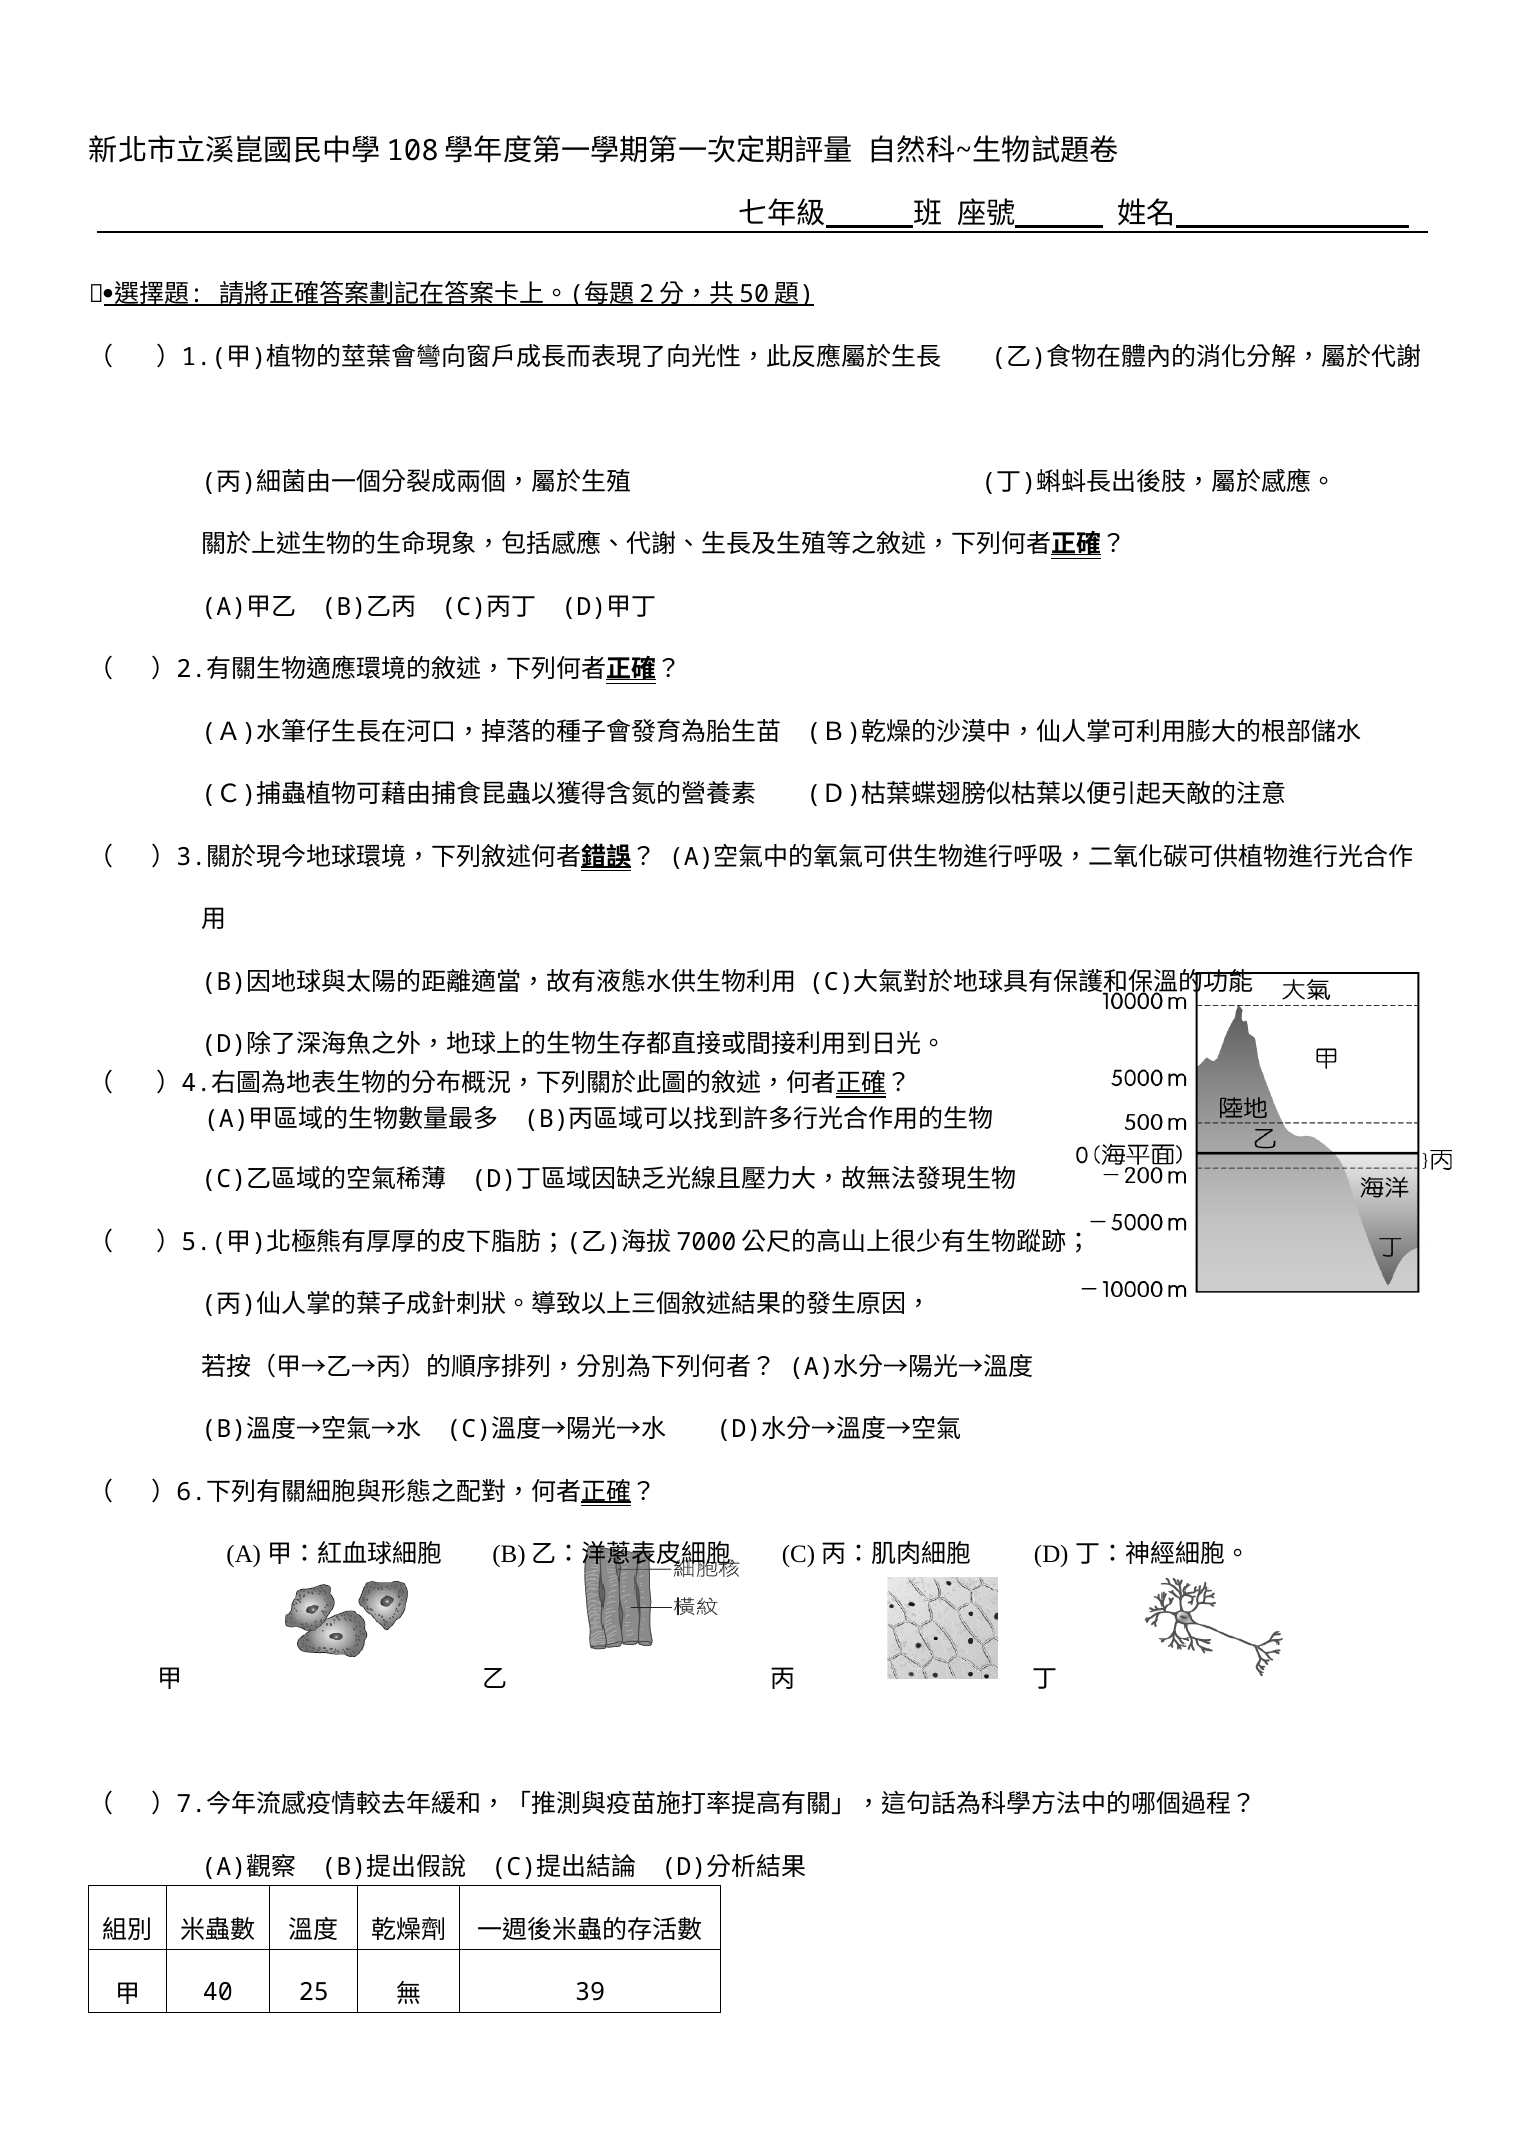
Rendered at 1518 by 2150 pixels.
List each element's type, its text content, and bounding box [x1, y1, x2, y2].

table_cell 40 [167, 1950, 269, 2012]
table_header 米蟲數 [167, 1886, 269, 1948]
table_header 乾燥劑 [358, 1886, 459, 1948]
table_header 一週後米蟲的存活數 [460, 1886, 720, 1948]
text 選擇題: 請將正確答案劃記在答案卡上。(每題2分，共50題) [89, 250, 1429, 312]
text （ D ）5.(甲)北極熊有厚厚的皮下脂肪；(乙)海拔7000公尺的高山上很少有生物蹤跡； (丙)仙人掌的葉子成針刺狀。導致以上三個敘述結果的發生原因， [89, 1197, 1429, 1322]
text (A) 甲：紅血球細胞 (B) 乙：洋蔥表皮細胞 (C) 丙：肌肉細胞 (D) 丁：神經細胞。 [89, 1510, 1429, 1572]
text (C)乙區域的空氣稀薄 (D)丁區域因缺乏光線且壓力大，故無法發現生物 [89, 1135, 1076, 1197]
text （ ）6.下列有關細胞與形態之配對，何者正確？ [89, 1447, 1429, 1510]
table_cell 甲 [89, 1950, 166, 2012]
text （ ）3.關於現今地球環境，下列敘述何者錯誤？ (A)空氣中的氧氣可供生物進行呼吸，二氧化碳可供植物進行光合作用 [89, 812, 1429, 937]
text (A)甲乙 (B)乙丙 (C)丙丁 (D)甲丁 [89, 562, 1429, 625]
text (B)溫度→空氣→水 (C)溫度→陽光→水 (D)水分→溫度→空氣 [201, 1385, 1429, 1447]
text (丙)細菌由一個分裂成兩個，屬於生殖 (丁)蝌蚪長出後肢，屬於感應。 [89, 437, 1429, 500]
text （ ）2.有關生物適應環境的敘述，下列何者正確？ (Ａ)水筆仔生長在河口，掉落的種子會發育為胎生苗 (Ｂ)乾燥的沙漠中，仙人掌可利用膨大的根部儲水 [89, 625, 1429, 750]
text (B)因地球與太陽的距離適當，故有液態水供生物利用 (C)大氣對於地球具有保護和保溫的功能 (D)除了深海魚之外，地球上的生物生存都直接或間接利用到日光。 [201, 937, 1429, 1062]
text (Ｃ)捕蟲植物可藉由捕食昆蟲以獲得含氮的營養素 (Ｄ)枯葉蝶翅膀似枯葉以便引起天敵的注意 [201, 750, 1429, 812]
text 新北市立溪崑國民中學108學年度第一學期第一次定期評量 自然科~生物試題卷 [89, 106, 1429, 169]
text （ D ）1.(甲)植物的莖葉會彎向窗戶成長而表現了向光性，此反應屬於生長 (乙)食物在體內的消化分解，屬於代謝 [89, 312, 1429, 437]
table_cell 無 [358, 1950, 459, 2012]
text 關於上述生物的生命現象，包括感應、代謝、生長及生殖等之敘述，下列何者正確？ [89, 500, 1429, 562]
text 若按（甲→乙→丙）的順序排列，分別為下列何者？ (A)水分→陽光→溫度 [201, 1322, 1429, 1385]
table_header 溫度 [270, 1886, 357, 1948]
text (A)甲區域的生物數量最多 (B)丙區域可以找到許多行光合作用的生物 [189, 1099, 1076, 1135]
table_cell 39 [460, 1950, 720, 2012]
text （ ）7.今年流感疫情較去年緩和，「推測與疫苗施打率提高有關」，這句話為科學方法中的哪個過程？ [89, 1760, 1429, 1822]
text 甲 乙 丙 丁 [89, 1635, 1429, 1697]
text （ D ）4.右圖為地表生物的分布概況，下列關於此圖的敘述，何者正確？ [89, 1062, 1076, 1099]
table_header 組別 [89, 1886, 166, 1948]
text (A)觀察 (B)提出假說 (C)提出結論 (D)分析結果 [89, 1822, 1429, 1885]
table_cell 25 [270, 1950, 357, 2012]
text 七年級 班 座號 姓名 [738, 169, 1429, 231]
